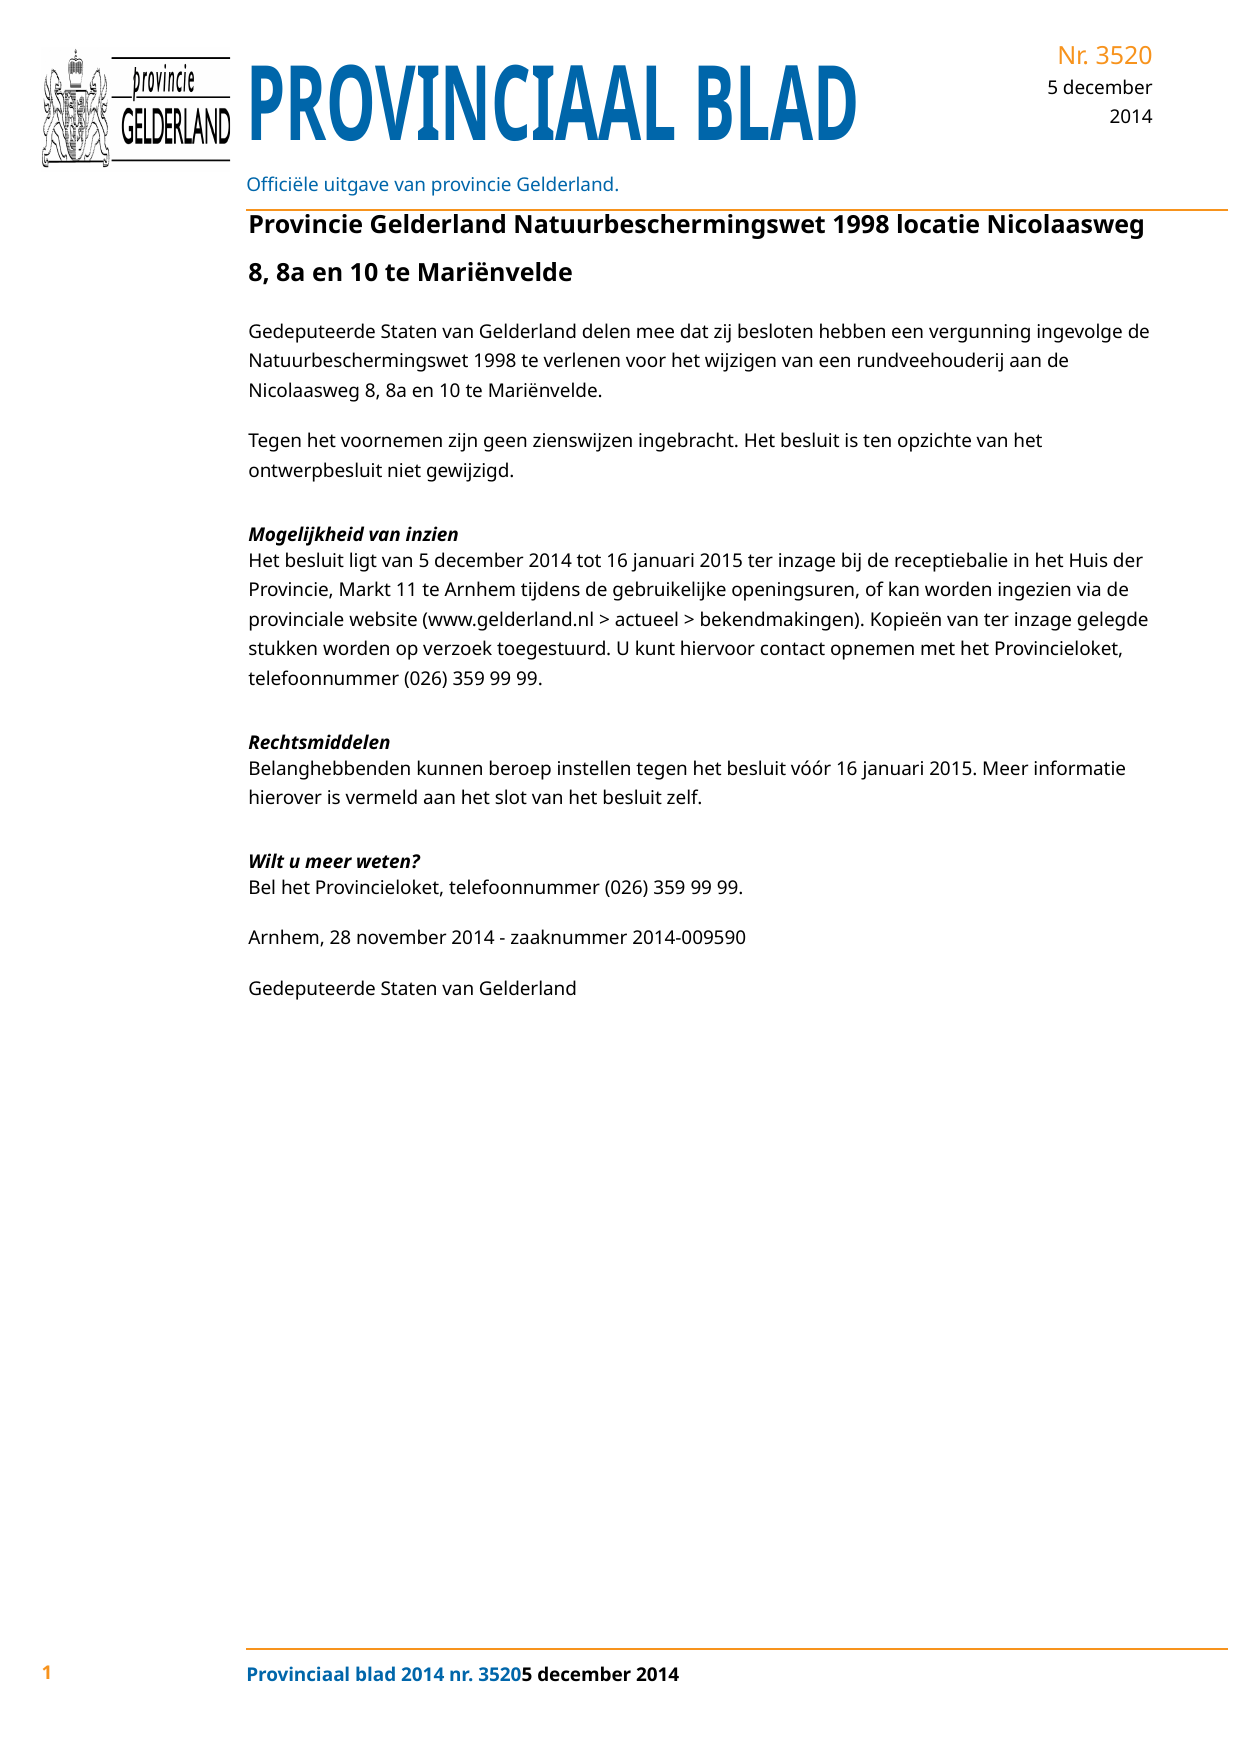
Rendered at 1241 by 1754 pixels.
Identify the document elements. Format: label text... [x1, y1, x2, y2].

text Gedeputeerde Staten van Gelderland [248, 975, 1152, 1001]
text Arnhem, 28 november 2014 - zaaknummer 2014-009590 [248, 924, 1152, 950]
picture [41, 47, 231, 172]
text Wilt u meer weten? [248, 848, 1152, 874]
text Mogelijkheid van inzien [248, 521, 1152, 547]
text Gedeputeerde Staten van Gelderland delen mee dat zij besloten hebben een vergunning ingevolge de Natuurbeschermingswet 1998 te verlenen voor het wijzigen van een rundveehouderij aan de Nicolaasweg 8, 8a en 10 te Mariënvelde. [248, 318, 1152, 403]
text Tegen het voornemen zijn geen zienswijzen ingebracht. Het besluit is ten opzichte van het ontwerpbesluit niet gewijzigd. [248, 427, 1152, 483]
text Bel het Provincieloket, telefoonnummer (026) 359 99 99. [248, 874, 1152, 900]
text Belanghebbenden kunnen beroep instellen tegen het besluit vóór 16 januari 2015. Meer informatie hierover is vermeld aan het slot van het besluit zelf. [248, 755, 1152, 810]
text Het besluit ligt van 5 december 2014 tot 16 januari 2015 ter inzage bij de receptiebalie in het Huis der Provincie, Markt 11 te Arnhem tijdens de gebruikelijke openingsuren, of kan worden ingezien via de provinciale website (www.gelderland.nl > actueel > bekendmakingen). Kopieën van ter inzage gelegde stukken worden op verzoek toegestuurd. U kunt hiervoor contact opnemen met het Provincieloket, telefoonnummer (026) 359 99 99. [248, 547, 1152, 691]
text Rechtsmiddelen [248, 729, 1152, 755]
text Provincie Gelderland Natuurbeschermingswet 1998 locatie Nicolaasweg 8, 8a en 10 te Mariënvelde [248, 211, 1152, 288]
